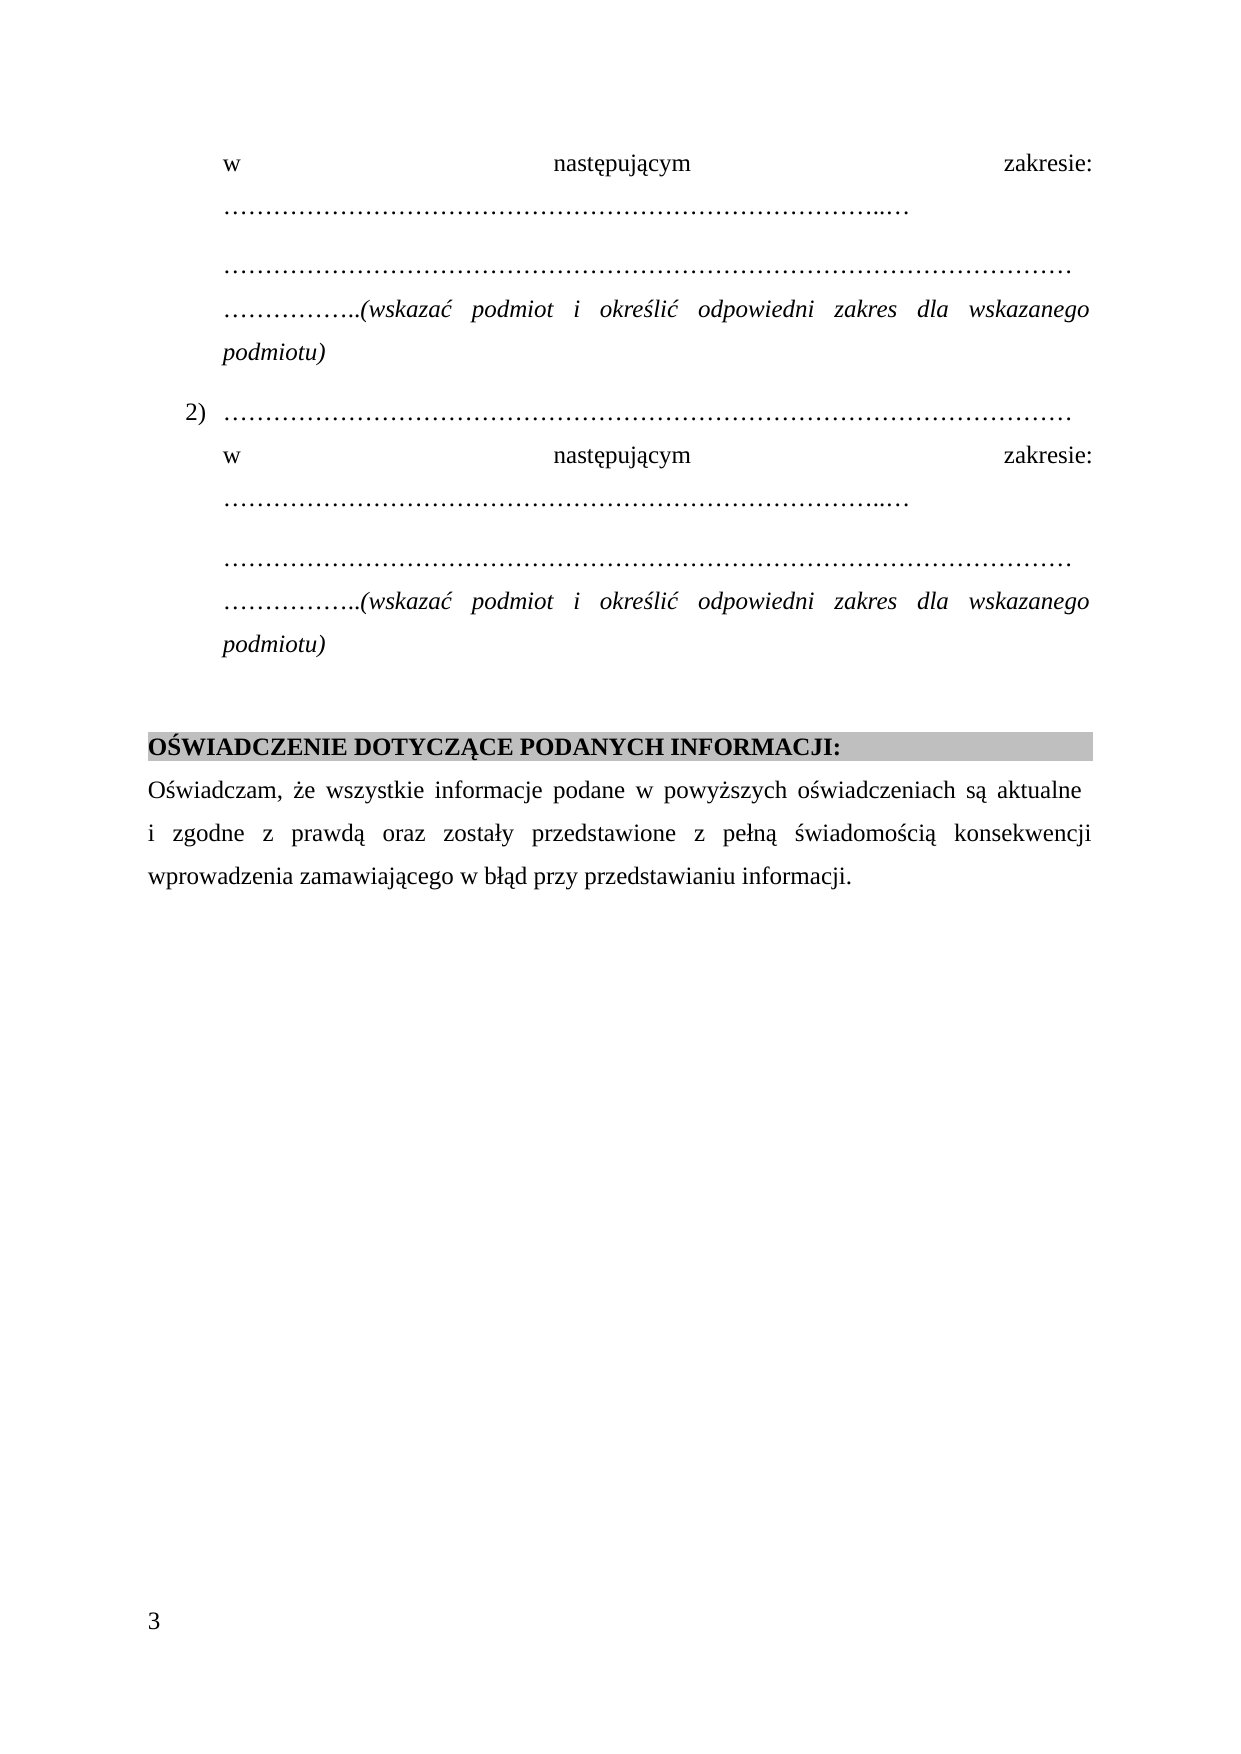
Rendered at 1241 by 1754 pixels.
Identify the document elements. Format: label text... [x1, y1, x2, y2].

text OŚWIADCZENIE DOTYCZĄCE PODANYCH INFORMACJI: [148, 732, 1093, 761]
text Oświadczam, że wszystkie informacje podane w powyższych oświadczeniach są aktualne i zgodne z prawdą oraz zostały przedstawione z pełną świadomością konsekwencji wprowadzenia zamawiającego w błąd przy przedstawianiu informacji. [148, 775, 1093, 890]
list ………………………………………………………………………………………… [185, 397, 1093, 425]
text w następującym zakresie: ……………………………………………………………………..… [223, 440, 1093, 512]
text ………………………………………………………………………………………………………..(wskazać podmiot i określić odpowiedni zakres dla wskazanego podmiotu) [223, 543, 1093, 658]
text ………………………………………………………………………………………………………..(wskazać podmiot i określić odpowiedni zakres dla wskazanego podmiotu) [223, 251, 1093, 366]
text w następującym zakresie: ……………………………………………………………………..… [223, 148, 1093, 219]
